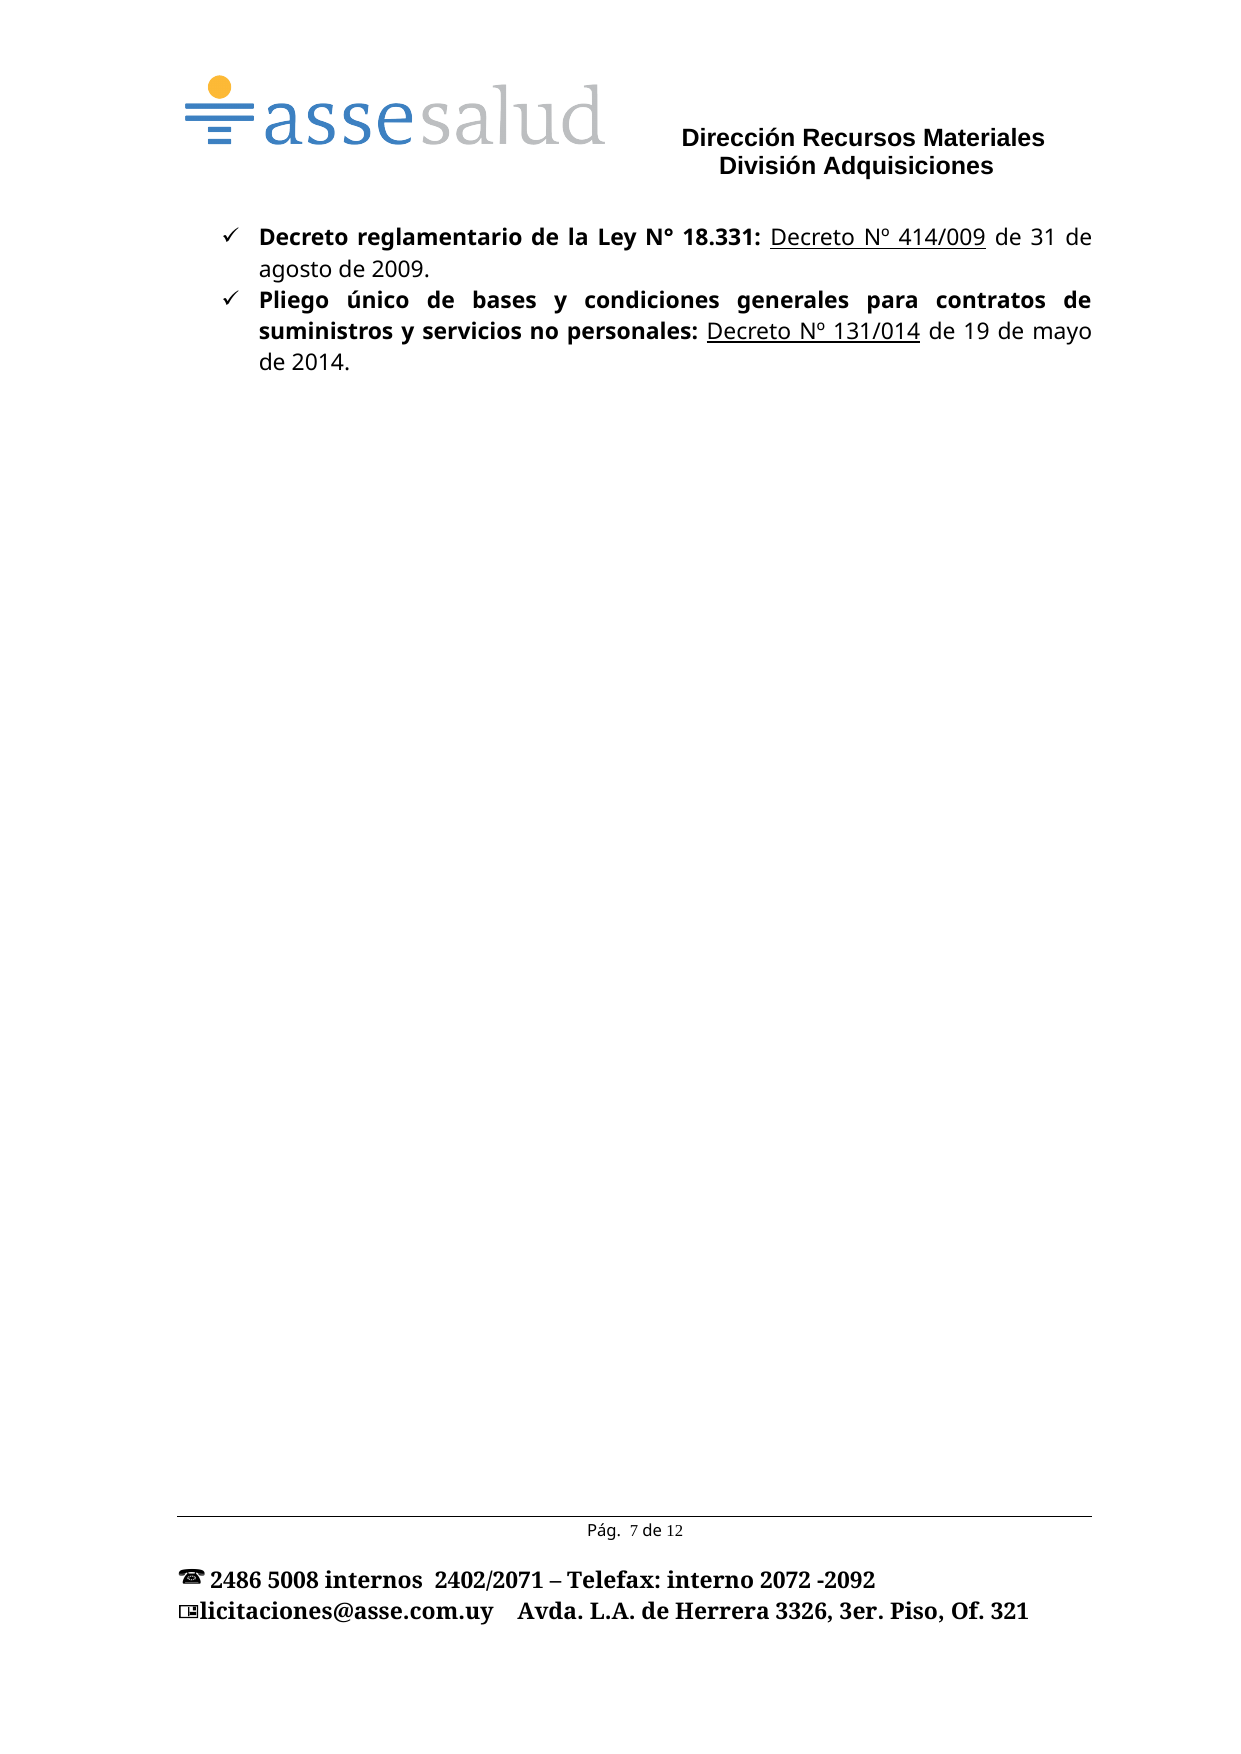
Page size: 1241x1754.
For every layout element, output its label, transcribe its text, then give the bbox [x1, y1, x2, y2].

list Pliego único de bases y condiciones generales para contratos de suministros y servicios no personales: Decreto Nº 131/014 de 19 de mayo de 2014. [221, 284, 1092, 377]
picture [185, 75, 605, 145]
list Decreto reglamentario de la Ley N° 18.331: Decreto Nº 414/009 de 31 de agosto de 2009. [221, 221, 1092, 284]
